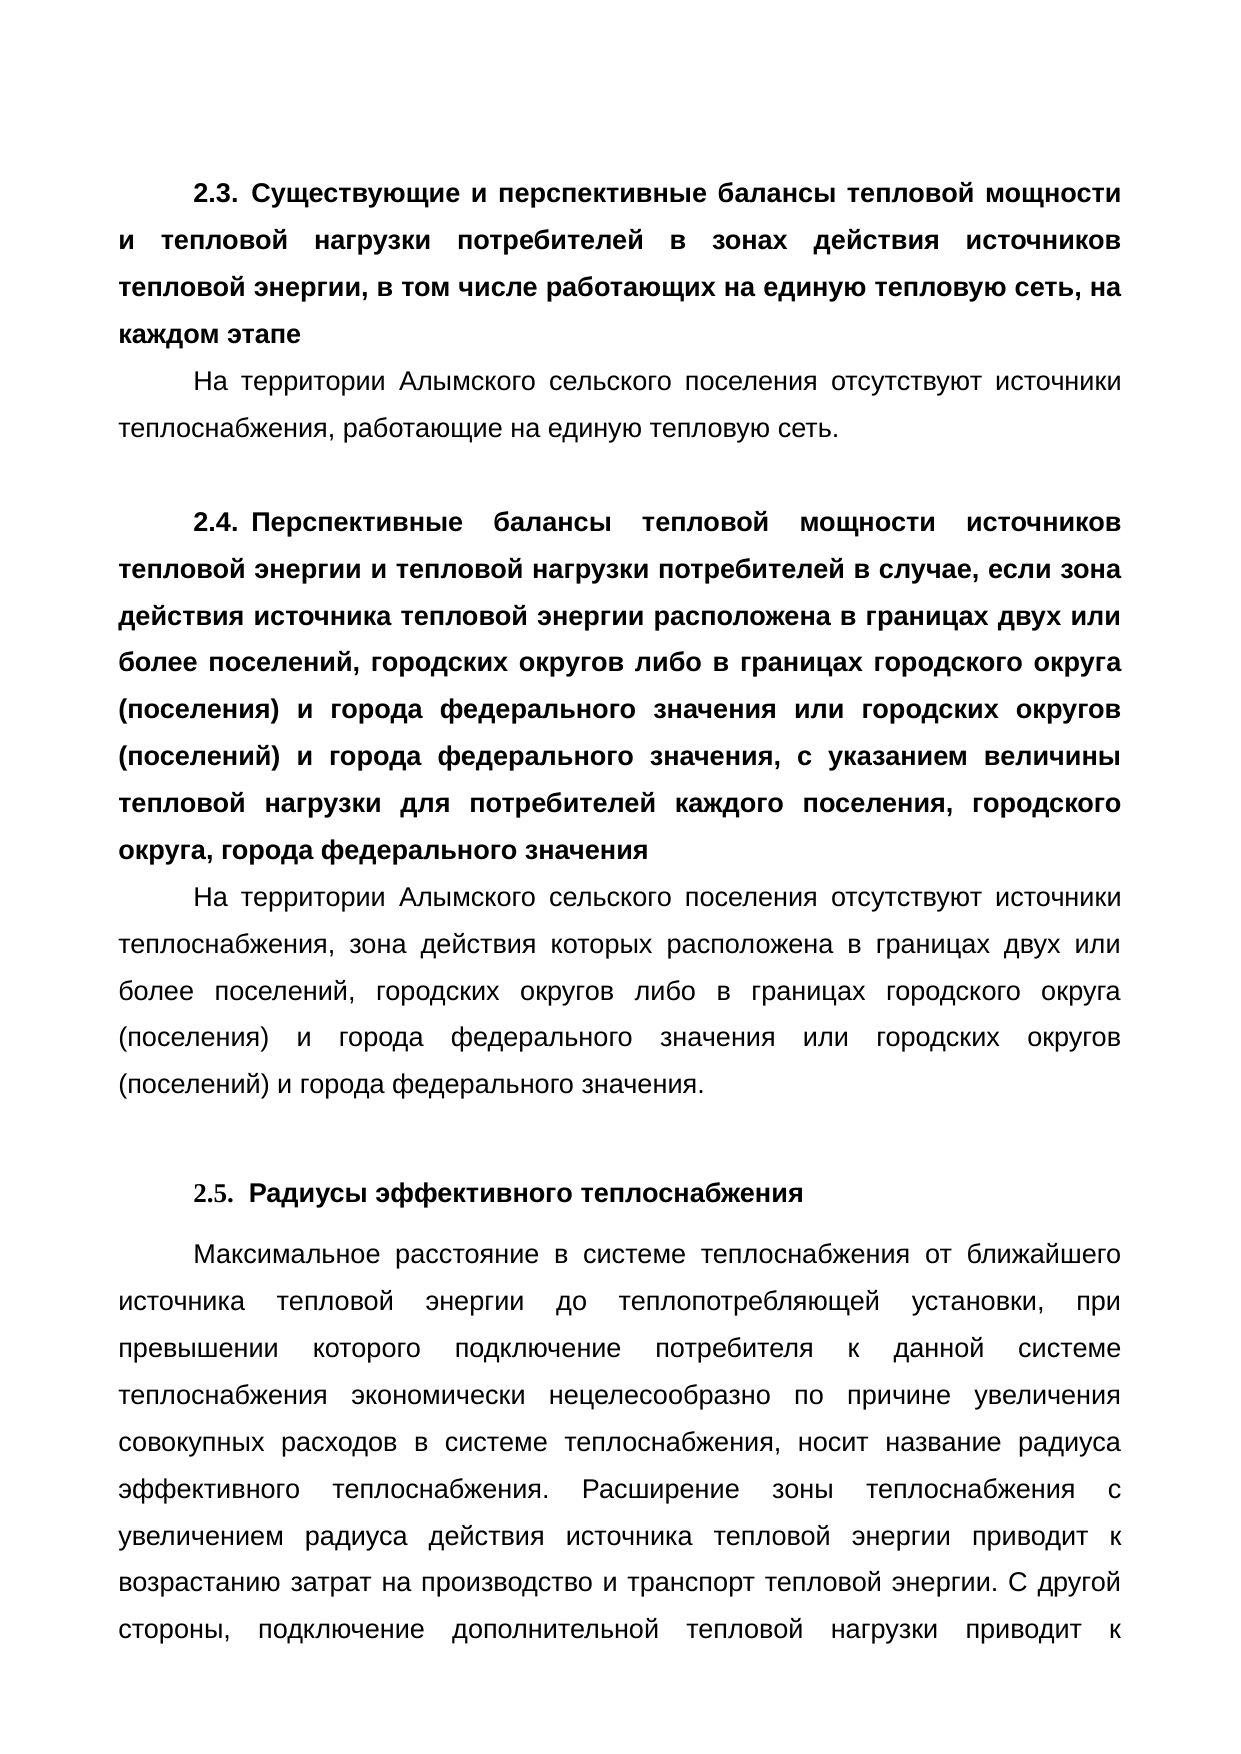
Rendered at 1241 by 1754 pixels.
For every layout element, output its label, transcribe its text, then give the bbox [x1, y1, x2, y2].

text На территории Алымского сельского поселения отсутствуют источники теплоснабжения, работающие на единую тепловую сеть. [118, 365, 1122, 443]
list Радиусы эффективного теплоснабжения [118, 1177, 1122, 1208]
text На территории Алымского сельского поселения отсутствуют источники теплоснабжения, зона действия которых расположена в границах двух или более поселений, городских округов либо в границах городского округа (поселения) и города федерального значения или городских округов (поселений) и города федерального значения. [118, 881, 1122, 1099]
text Максимальное расстояние в системе теплоснабжения от ближайшего источника тепловой энергии до теплопотребляющей установки, при превышении которого подключение потребителя к данной системе теплоснабжения экономически нецелесообразно по причине увеличения совокупных расходов в системе теплоснабжения, носит название радиуса эффективного теплоснабжения. Расширение зоны теплоснабжения с увеличением радиуса действия источника тепловой энергии приводит к возрастанию затрат на производство и транспорт тепловой энергии. С другой стороны, подключение дополнительной тепловой нагрузки приводит к [118, 1238, 1122, 1644]
list Перспективные балансы тепловой мощности источников тепловой энергии и тепловой нагрузки потребителей в случае, если зона действия источника тепловой энергии расположена в границах двух или более поселений, городских округов либо в границах городского округа (поселения) и города федерального значения или городских округов (поселений) и города федерального значения, с указанием величины тепловой нагрузки для потребителей каждого поселения, городского округа, города федерального значения [118, 506, 1122, 865]
list Существующие и перспективные балансы тепловой мощности и тепловой нагрузки потребителей в зонах действия источников тепловой энергии, в том числе работающих на единую тепловую сеть, на каждом этапе [118, 177, 1122, 349]
